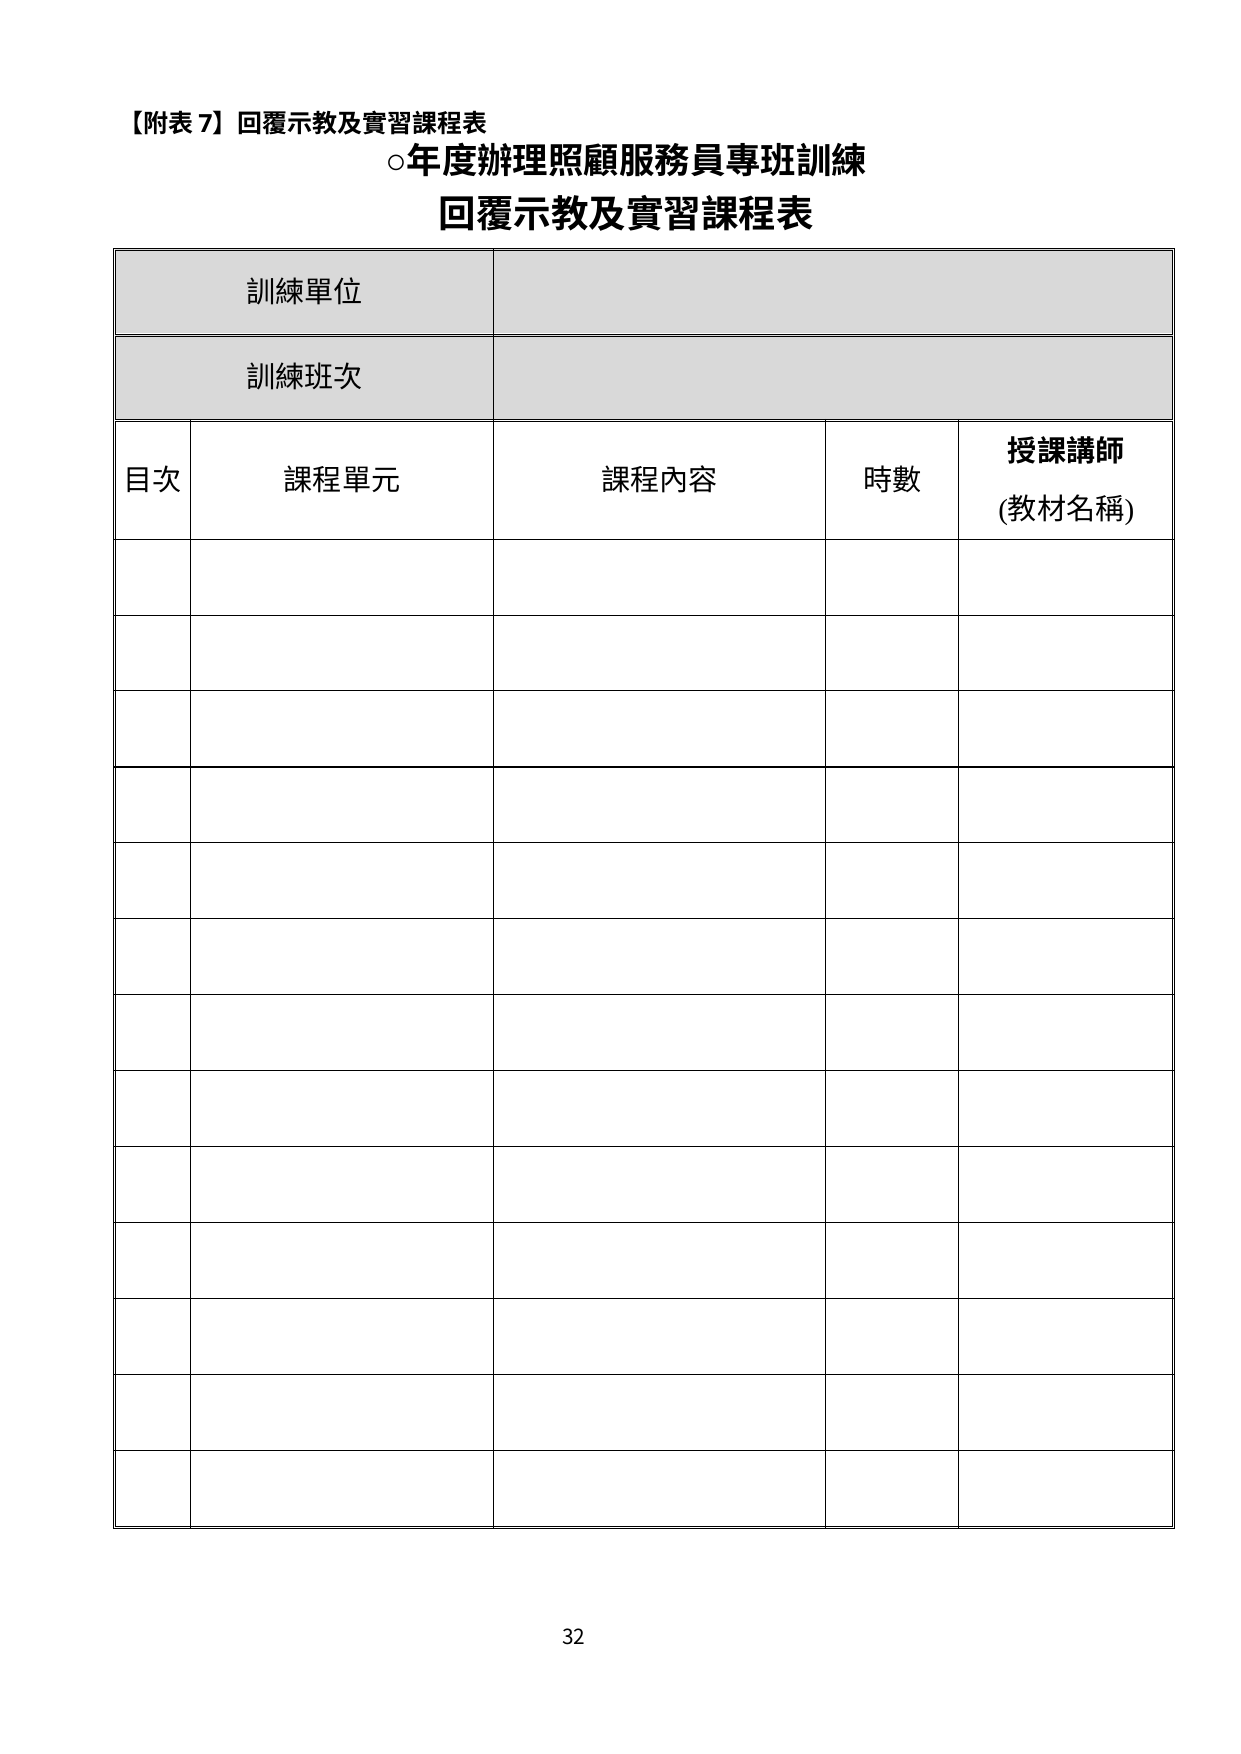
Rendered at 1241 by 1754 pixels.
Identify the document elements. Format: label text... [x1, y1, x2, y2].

table_cell [116, 1299, 190, 1374]
table_cell [959, 616, 1172, 690]
table_header 訓練單位 [116, 251, 493, 333]
table_cell [494, 1223, 825, 1298]
table_cell [191, 995, 493, 1070]
table_cell [959, 995, 1172, 1070]
table_cell [826, 1299, 958, 1374]
table_cell [191, 540, 493, 614]
table_cell [191, 1223, 493, 1298]
table_cell [959, 1451, 1172, 1526]
table_cell [959, 1375, 1172, 1450]
table_cell 課程單元 [191, 422, 493, 538]
table_cell [959, 691, 1172, 766]
table_cell [494, 768, 825, 842]
table_cell 訓練班次 [116, 337, 493, 419]
table_cell [191, 768, 493, 842]
table_cell [116, 1375, 190, 1450]
table_cell [959, 768, 1172, 842]
table_cell [191, 616, 493, 690]
table_cell [826, 1375, 958, 1450]
table_cell [826, 1147, 958, 1222]
table_cell [959, 919, 1172, 994]
table_cell [191, 919, 493, 994]
table_cell [191, 1375, 493, 1450]
text ○年度辦理照顧服務員專班訓練 [118, 140, 1134, 182]
text 【附表7】回覆示教及實習課程表 [118, 104, 1134, 140]
table_cell [116, 1071, 190, 1146]
table_cell [959, 1223, 1172, 1298]
table_cell 時數 [826, 422, 958, 538]
table_cell [494, 691, 825, 766]
table_cell [826, 768, 958, 842]
table_cell [494, 337, 1172, 419]
table_cell [494, 1147, 825, 1222]
table_cell [191, 1147, 493, 1222]
table_cell [826, 1451, 958, 1526]
table_cell [494, 1071, 825, 1146]
table_cell [494, 1299, 825, 1374]
table_cell [116, 540, 190, 614]
table_cell [826, 616, 958, 690]
table_cell 授課講師 (教材名稱) [959, 422, 1172, 538]
table_cell [494, 1451, 825, 1526]
table_cell [959, 540, 1172, 614]
table_cell [116, 768, 190, 842]
text 回覆示教及實習課程表 [118, 194, 1134, 236]
table_cell [959, 1299, 1172, 1374]
table_cell [116, 995, 190, 1070]
table_cell [494, 919, 825, 994]
table_cell [116, 1451, 190, 1526]
table_cell [826, 843, 958, 918]
table_cell [116, 616, 190, 690]
table_cell [959, 1147, 1172, 1222]
table_cell [959, 843, 1172, 918]
table_cell [494, 1375, 825, 1450]
table_cell [826, 691, 958, 766]
table_cell [826, 995, 958, 1070]
table_cell 目次 [116, 422, 190, 538]
table_cell [191, 1451, 493, 1526]
table_cell 課程內容 [494, 422, 825, 538]
table_cell [191, 1071, 493, 1146]
table_cell [191, 1299, 493, 1374]
table_cell [116, 919, 190, 994]
table_cell [116, 691, 190, 766]
table_cell [494, 843, 825, 918]
table_cell [191, 691, 493, 766]
table_cell [116, 1223, 190, 1298]
table_cell [826, 1071, 958, 1146]
table_cell [116, 843, 190, 918]
table_cell [826, 1223, 958, 1298]
table_cell [959, 1071, 1172, 1146]
table_header [494, 251, 1172, 333]
table_cell [494, 616, 825, 690]
table_cell [494, 540, 825, 614]
table_cell [826, 919, 958, 994]
table_cell [494, 995, 825, 1070]
table_cell [116, 1147, 190, 1222]
table_cell [826, 540, 958, 614]
table_cell [191, 843, 493, 918]
